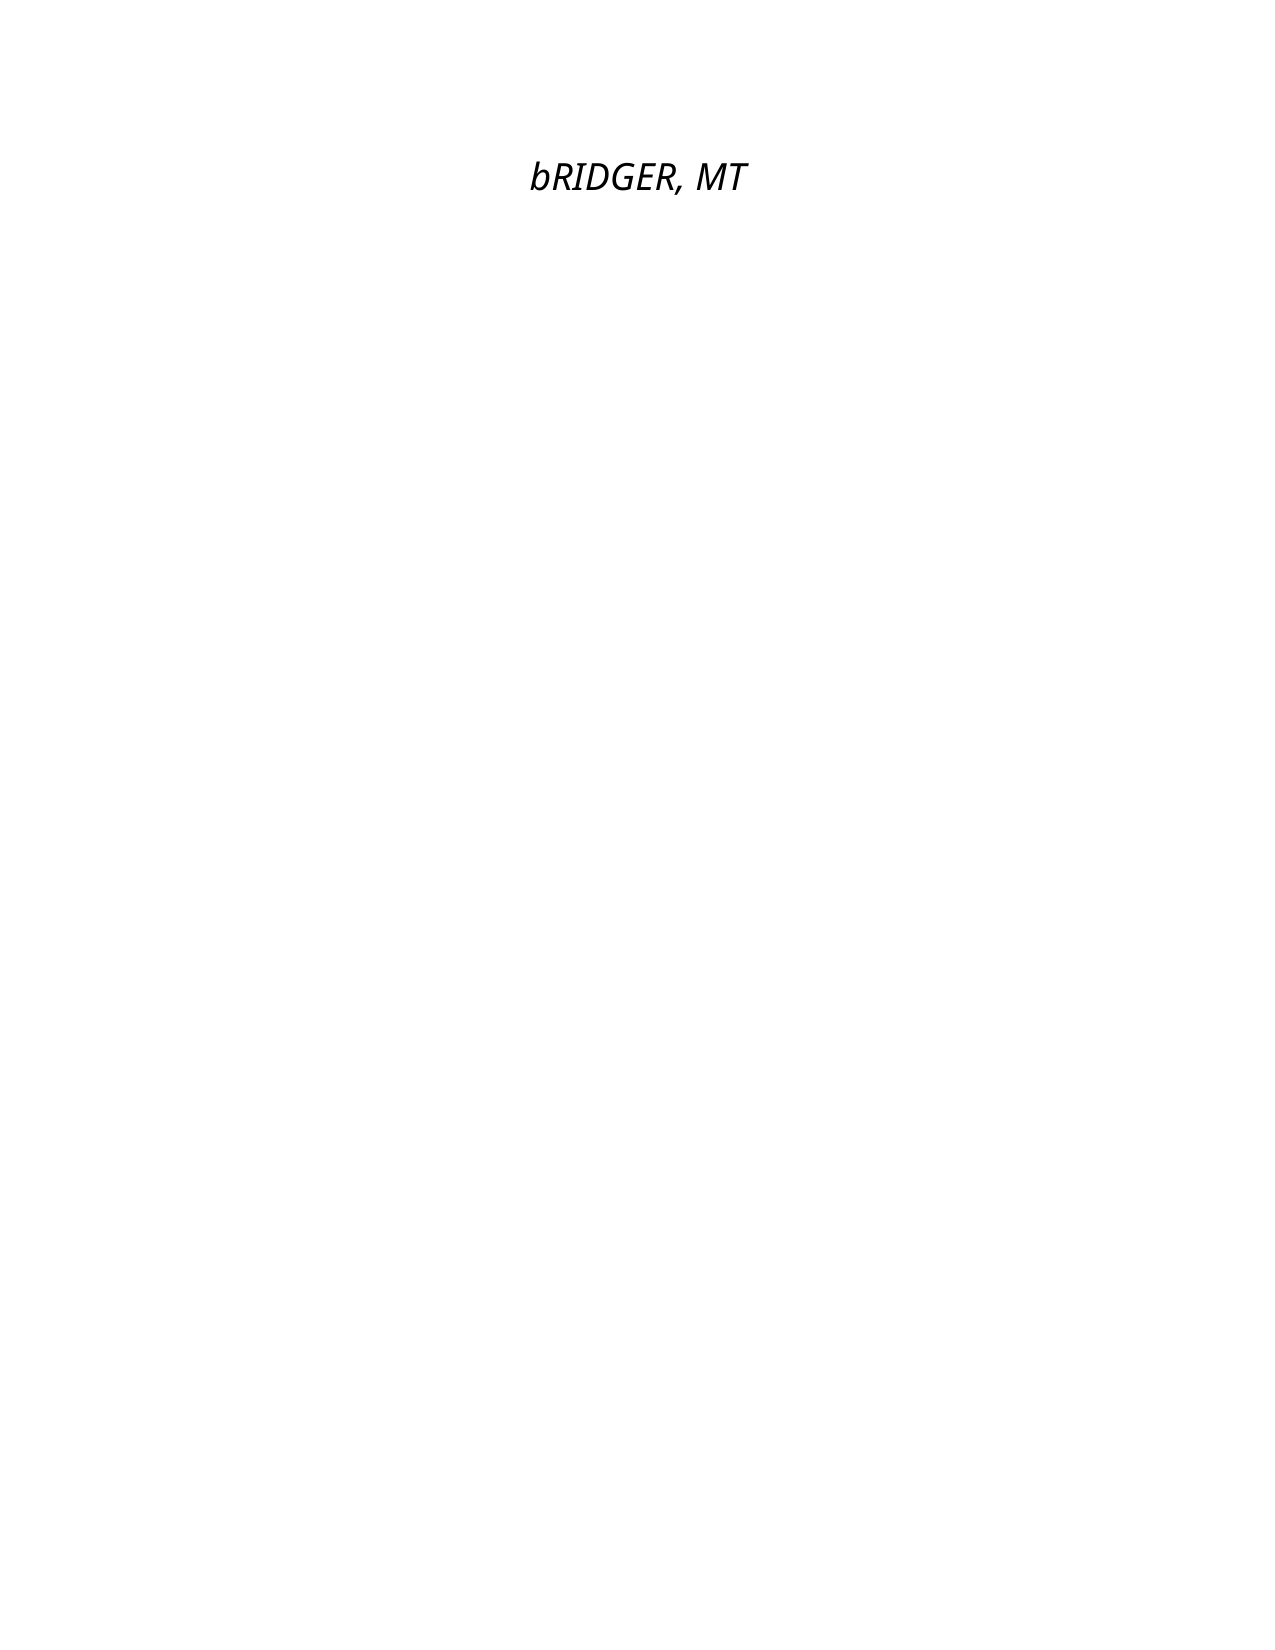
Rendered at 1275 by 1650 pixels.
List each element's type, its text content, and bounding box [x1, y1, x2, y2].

text bRIDGER, MT [150, 150, 1125, 201]
